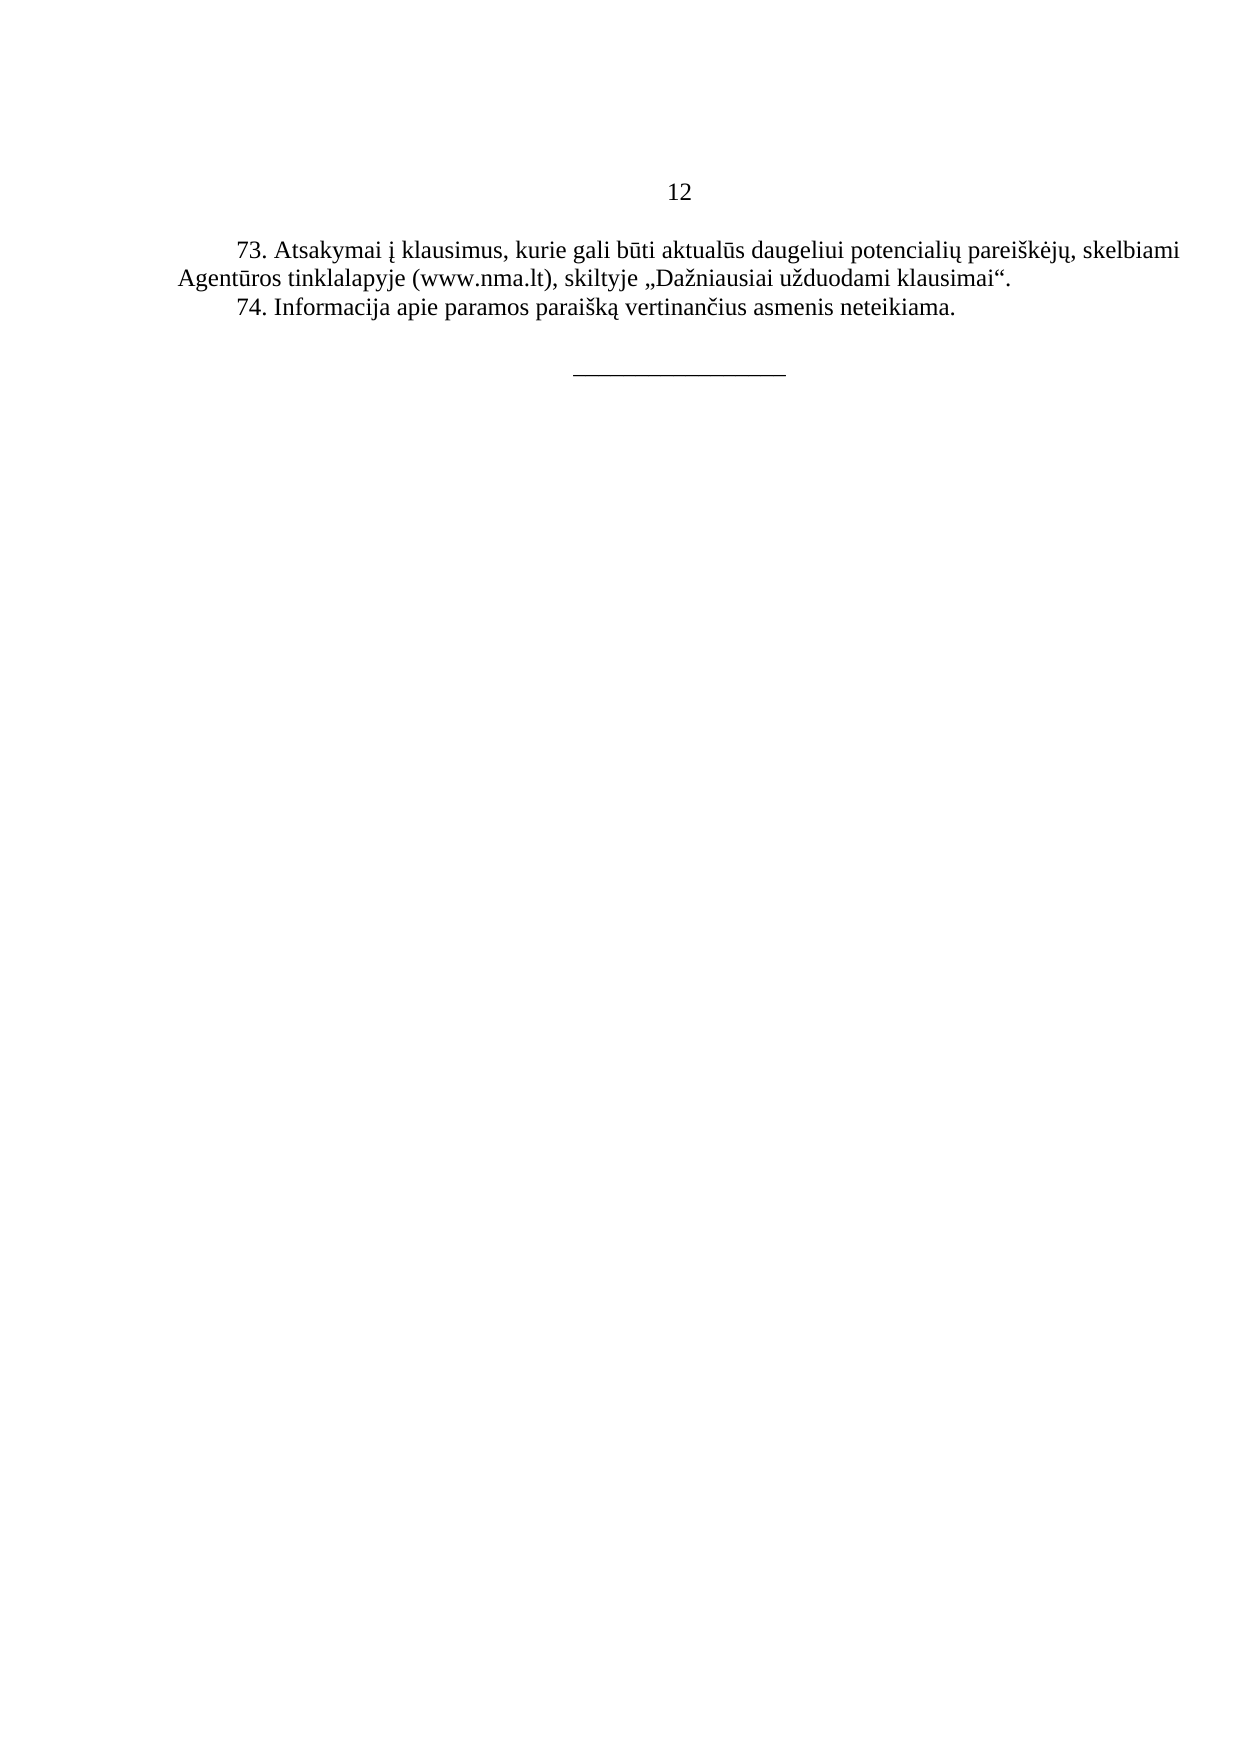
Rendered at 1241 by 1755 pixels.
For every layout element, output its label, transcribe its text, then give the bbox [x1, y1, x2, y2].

text _________________ [177, 350, 1181, 378]
text 74. Informacija apie paramos paraišką vertinančius asmenis neteikiama. [177, 292, 1181, 321]
text 73. Atsakymai į klausimus, kurie gali būti aktualūs daugeliui potencialių pareiškėjų, skelbiami Agentūros tinklalapyje (www.nma.lt), skiltyje „Dažniausiai užduodami klausimai“. [177, 235, 1181, 292]
